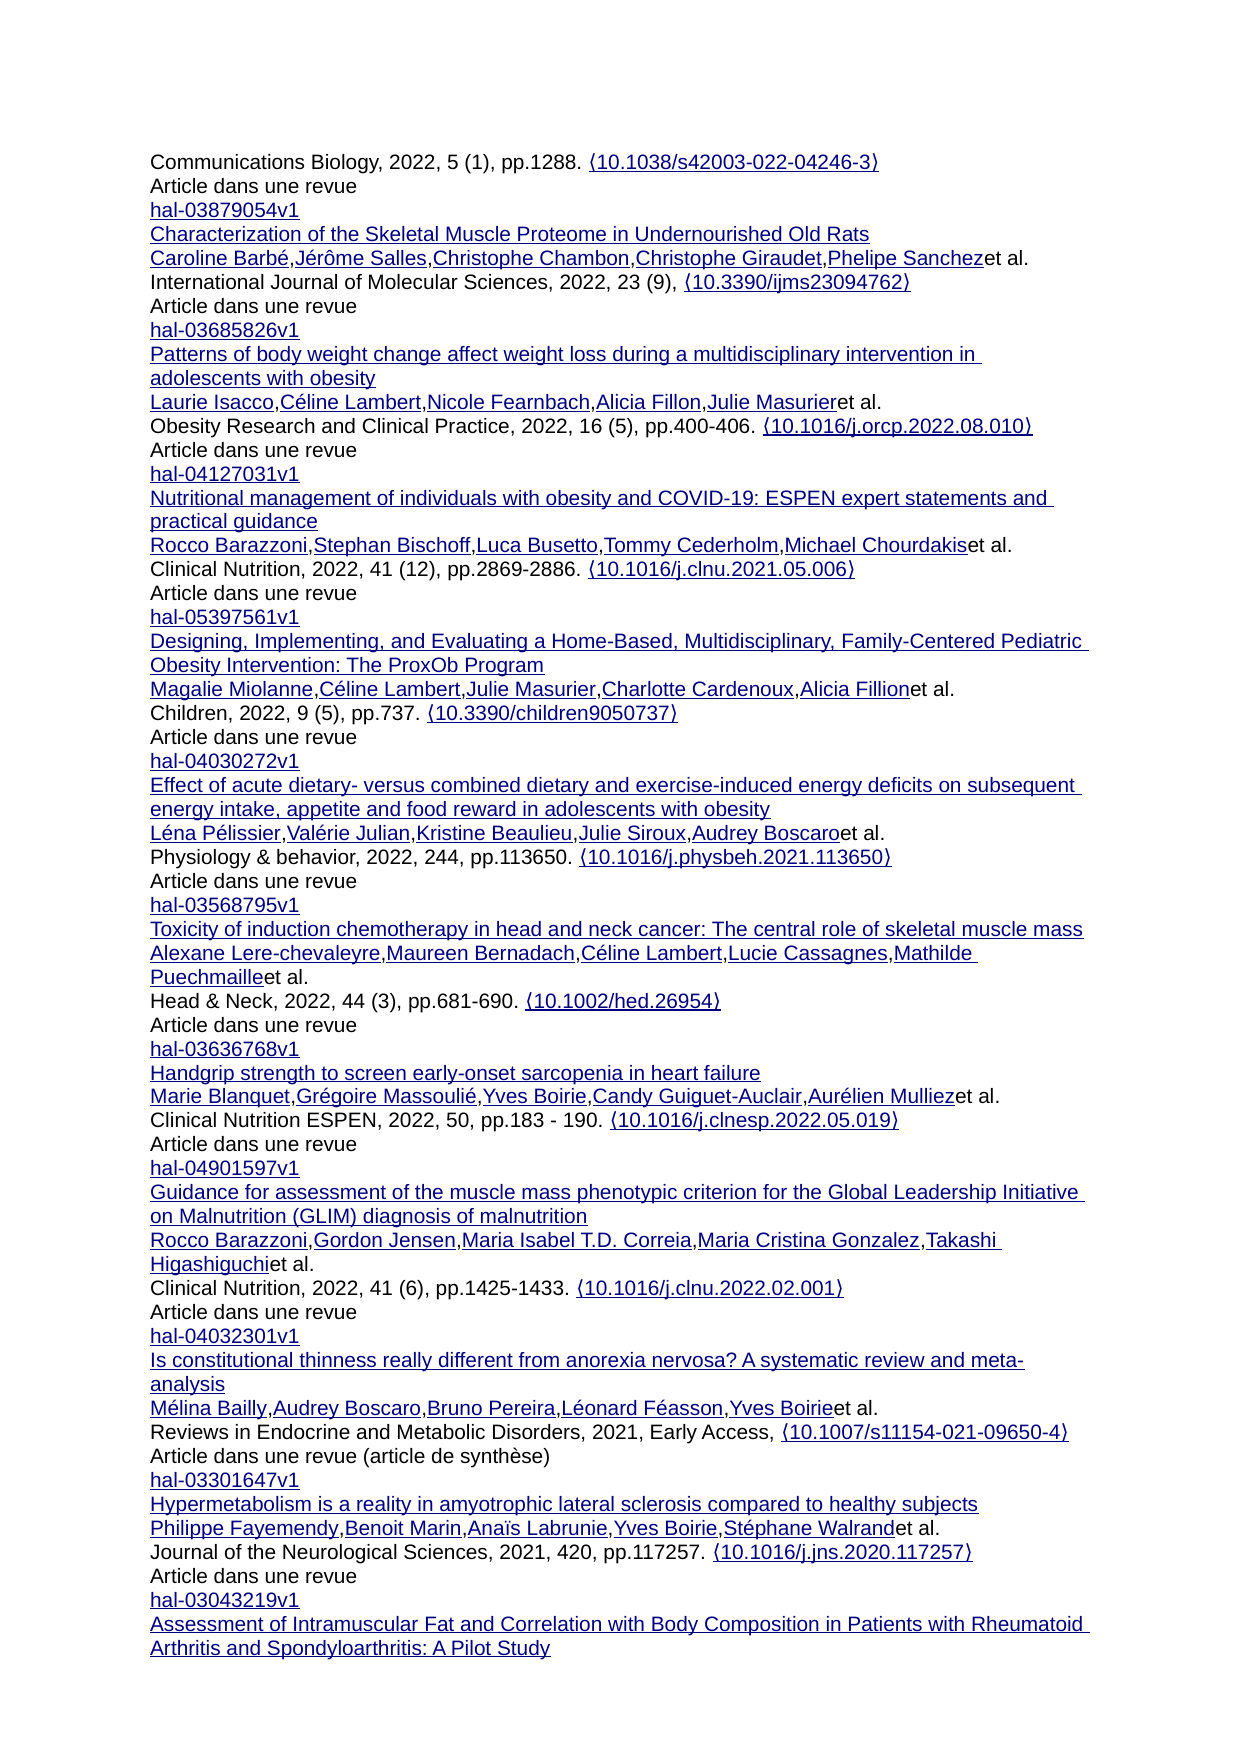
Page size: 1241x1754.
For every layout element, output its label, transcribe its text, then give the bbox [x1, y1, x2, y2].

table_cell Handgrip strength to screen early-onset sarcopenia in heart failure Marie Blanquet,Grégoire Massoulié,Yves Boirie,Candy Guiguet-Auclair,Aurélien Mulliezet al. Clinical Nutrition ESPEN, 2022, 50, pp.183 - 190. ⟨10.1016/j.clnesp.2022.05.019⟩ Article dans une revue hal-04901597v1 [150, 1060, 1090, 1180]
table_cell Is constitutional thinness really different from anorexia nervosa? A systematic review and meta-analysis Mélina Bailly,Audrey Boscaro,Bruno Pereira,Léonard Féasson,Yves Boirieet al. Reviews in Endocrine and Metabolic Disorders, 2021, Early Access, ⟨10.1007/s11154-021-09650-4⟩ Article dans une revue (article de synthèse) hal-03301647v1 [150, 1348, 1090, 1492]
table_cell Assessment of Intramuscular Fat and Correlation with Body Composition in Patients with Rheumatoid [150, 1611, 1090, 1632]
table_cell Effect of acute dietary- versus combined dietary and exercise-induced energy deficits on subsequent energy intake, appetite and food reward in adolescents with obesity Léna Pélissier,Valérie Julian,Kristine Beaulieu,Julie Siroux,Audrey Boscaroet al. Physiology & behavior, 2022, 244, pp.113650. ⟨10.1016/j.physbeh.2021.113650⟩ Article dans une revue hal-03568795v1 [150, 773, 1090, 917]
table_cell Designing, Implementing, and Evaluating a Home-Based, Multidisciplinary, Family-Centered Pediatric Obesity Intervention: The ProxOb Program Magalie Miolanne,Céline Lambert,Julie Masurier,Charlotte Cardenoux,Alicia Fillionet al. Children, 2022, 9 (5), pp.737. ⟨10.3390/children9050737⟩ Article dans une revue hal-04030272v1 [150, 629, 1090, 773]
table_cell Nutritional management of individuals with obesity and COVID-19: ESPEN expert statements and practical guidance Rocco Barazzoni,Stephan Bischoff,Luca Busetto,Tommy Cederholm,Michael Chourdakiset al. Clinical Nutrition, 2022, 41 (12), pp.2869-2886. ⟨10.1016/j.clnu.2021.05.006⟩ Article dans une revue hal-05397561v1 [150, 485, 1090, 629]
table_cell Characterization of the Skeletal Muscle Proteome in Undernourished Old Rats Caroline Barbé,Jérôme Salles,Christophe Chambon,Christophe Giraudet,Phelipe Sanchezet al. International Journal of Molecular Sciences, 2022, 23 (9), ⟨10.3390/ijms23094762⟩ Article dans une revue hal-03685826v1 [150, 222, 1090, 342]
table_cell Hypermetabolism is a reality in amyotrophic lateral sclerosis compared to healthy subjects Philippe Fayemendy,Benoit Marin,Anaïs Labrunie,Yves Boirie,Stéphane Walrandet al. Journal of the Neurological Sciences, 2021, 420, pp.117257. ⟨10.1016/j.jns.2020.117257⟩ Article dans une revue hal-03043219v1 [150, 1492, 1090, 1611]
table_cell Toxicity of induction chemotherapy in head and neck cancer: The central role of skeletal muscle mass Alexane Lere‐chevaleyre,Maureen Bernadach,Céline Lambert,Lucie Cassagnes,Mathilde Puechmailleet al. Head & Neck, 2022, 44 (3), pp.681-690. ⟨10.1002/hed.26954⟩ Article dans une revue hal-03636768v1 [150, 917, 1090, 1060]
table_cell Guidance for assessment of the muscle mass phenotypic criterion for the Global Leadership Initiative on Malnutrition (GLIM) diagnosis of malnutrition Rocco Barazzoni,Gordon Jensen,Maria Isabel T.D. Correia,Maria Cristina Gonzalez,Takashi Higashiguchiet al. Clinical Nutrition, 2022, 41 (6), pp.1425-1433. ⟨10.1016/j.clnu.2022.02.001⟩ Article dans une revue hal-04032301v1 [150, 1180, 1090, 1348]
table_cell Arthritis and Spondyloarthritis: A Pilot Study [150, 1633, 1090, 1659]
table_cell Communications Biology, 2022, 5 (1), pp.1288. ⟨10.1038/s42003-022-04246-3⟩ Article dans une revue hal-03879054v1 [150, 150, 1090, 222]
table_cell Patterns of body weight change affect weight loss during a multidisciplinary intervention in adolescents with obesity Laurie Isacco,Céline Lambert,Nicole Fearnbach,Alicia Fillon,Julie Masurieret al. Obesity Research and Clinical Practice, 2022, 16 (5), pp.400-406. ⟨10.1016/j.orcp.2022.08.010⟩ Article dans une revue hal-04127031v1 [150, 342, 1090, 485]
